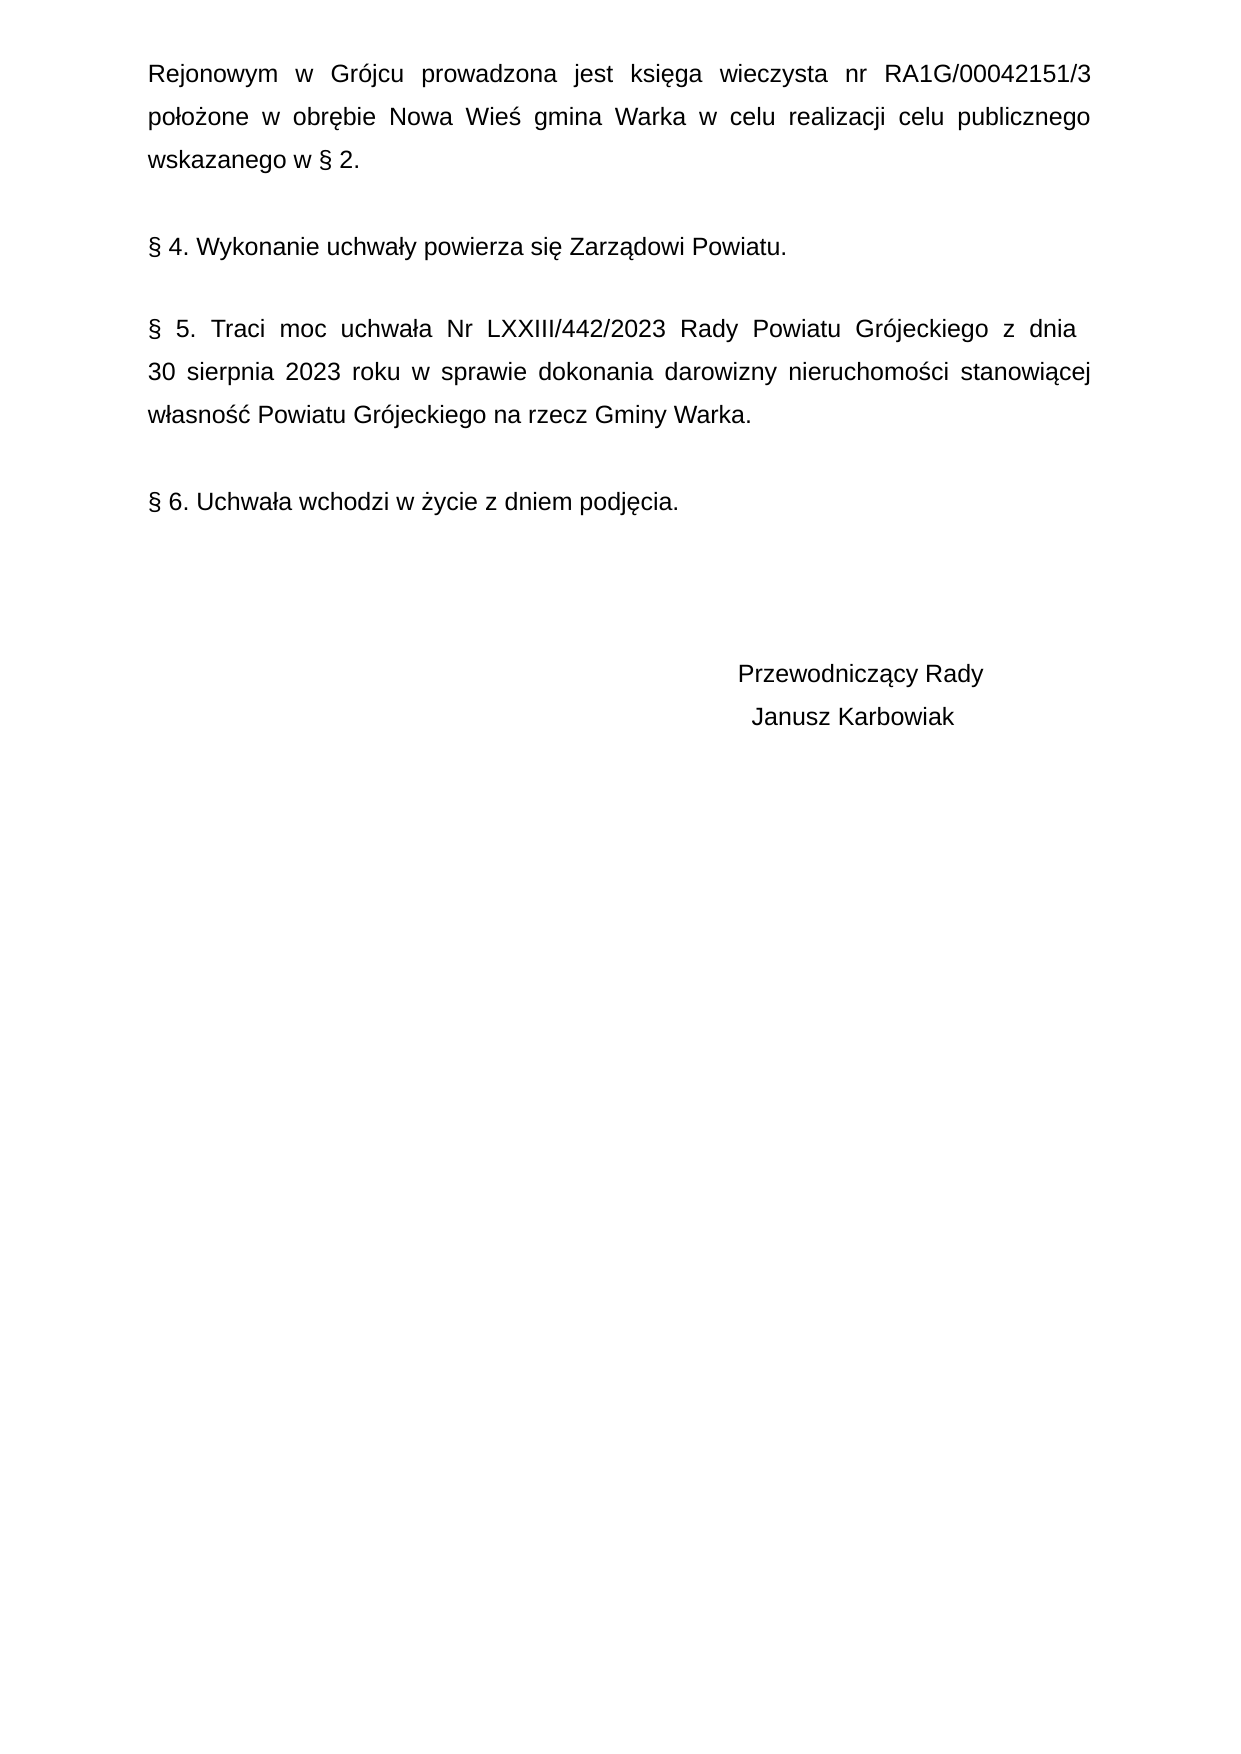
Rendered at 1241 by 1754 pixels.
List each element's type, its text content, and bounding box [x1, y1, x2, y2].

text Rejonowym w Grójcu prowadzona jest księga wieczysta nr RA1G/00042151/3 położone w obrębie Nowa Wieś gmina Warka w celu realizacji celu publicznego wskazanego w § 2. [148, 59, 1093, 174]
text Janusz Karbowiak [738, 702, 1093, 731]
text § 5. Traci moc uchwała Nr LXXIII/442/2023 Rady Powiatu Grójeckiego z dnia 30 sierpnia 2023 roku w sprawie dokonania darowizny nieruchomości stanowiącej własność Powiatu Grójeckiego na rzecz Gminy Warka. [148, 314, 1093, 429]
text Przewodniczący Rady [738, 659, 1093, 688]
text § 4. Wykonanie uchwały powierza się Zarządowi Powiatu. [148, 232, 1093, 260]
text § 6. Uchwała wchodzi w życie z dniem podjęcia. [148, 487, 1093, 515]
